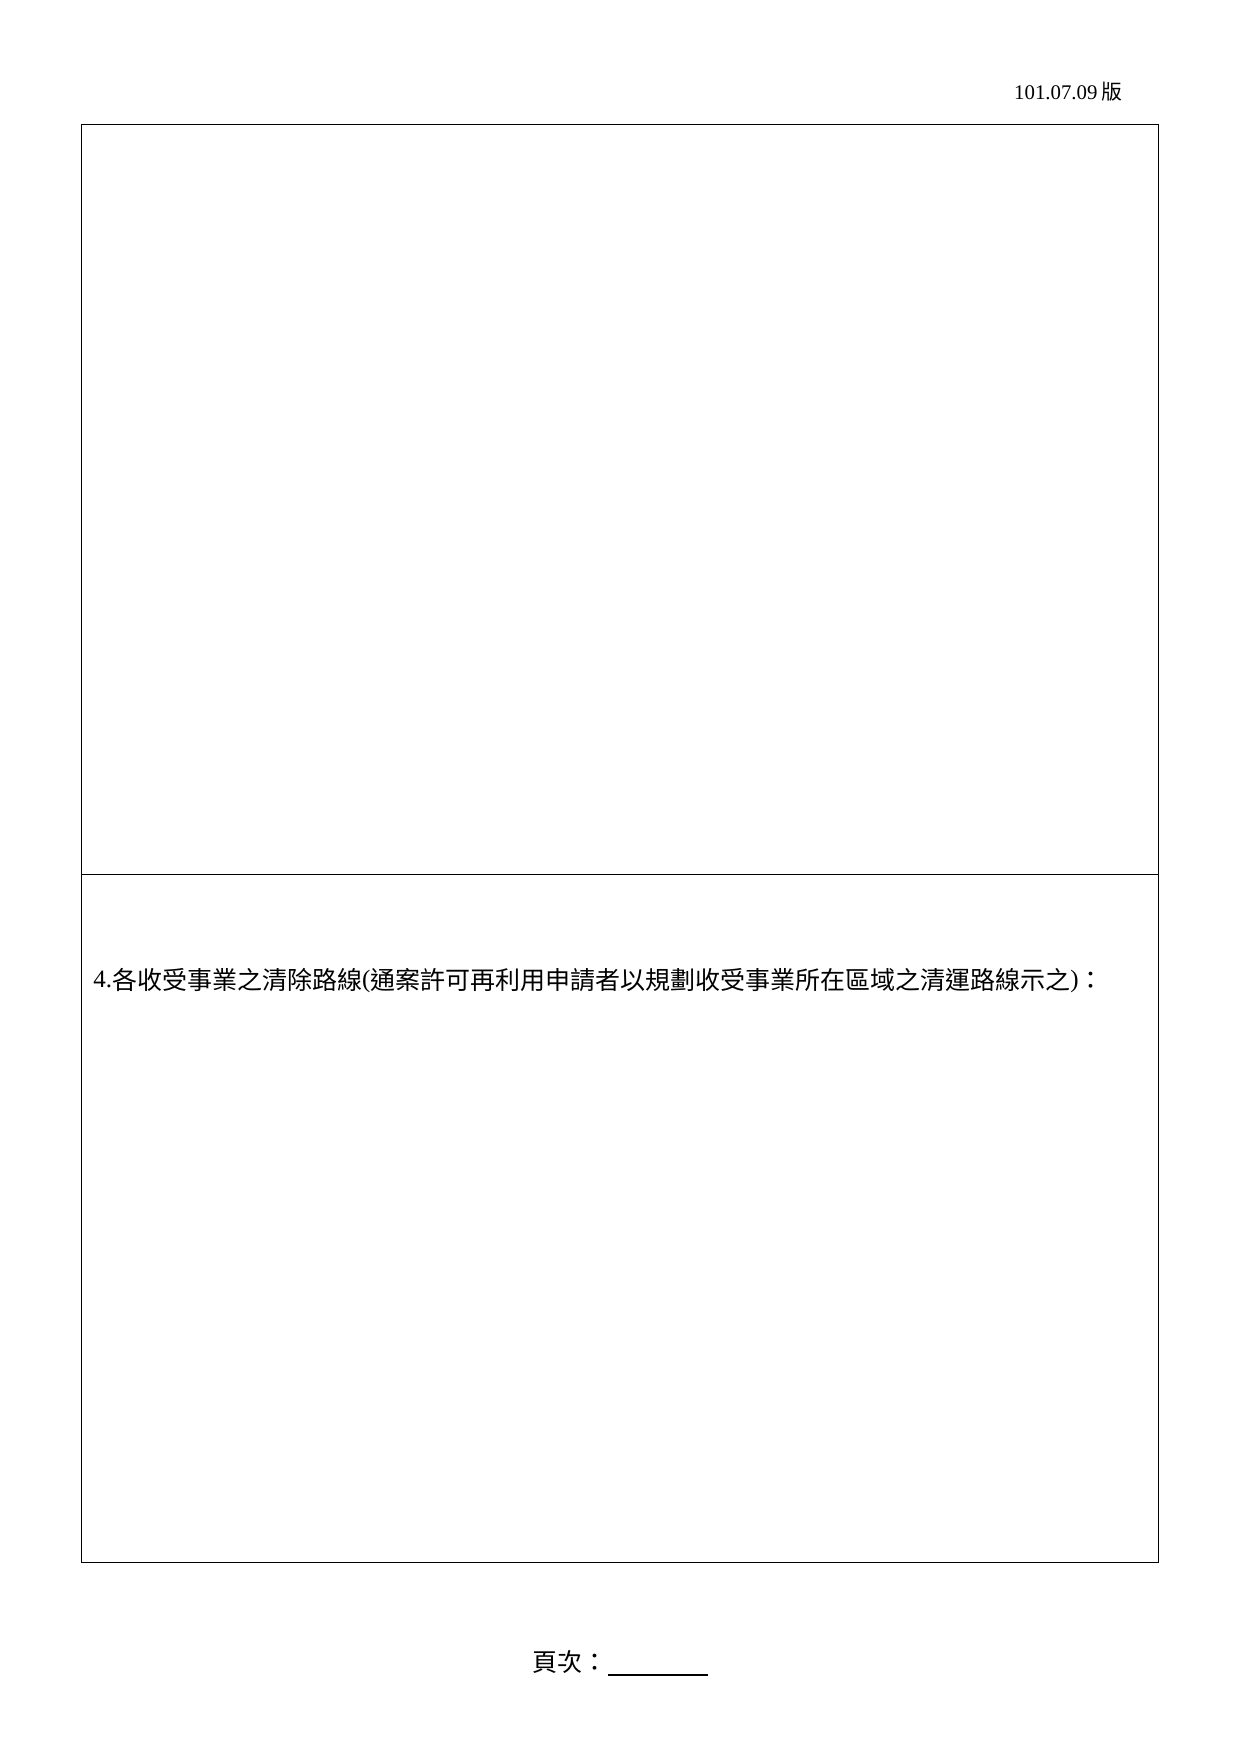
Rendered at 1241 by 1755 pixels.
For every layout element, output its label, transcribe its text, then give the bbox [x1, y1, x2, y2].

table_cell [82, 125, 1158, 874]
table_cell 4.各收受事業之清除路線(通案許可再利用申請者以規劃收受事業所在區域之清運路線示之)： [82, 875, 1158, 1562]
